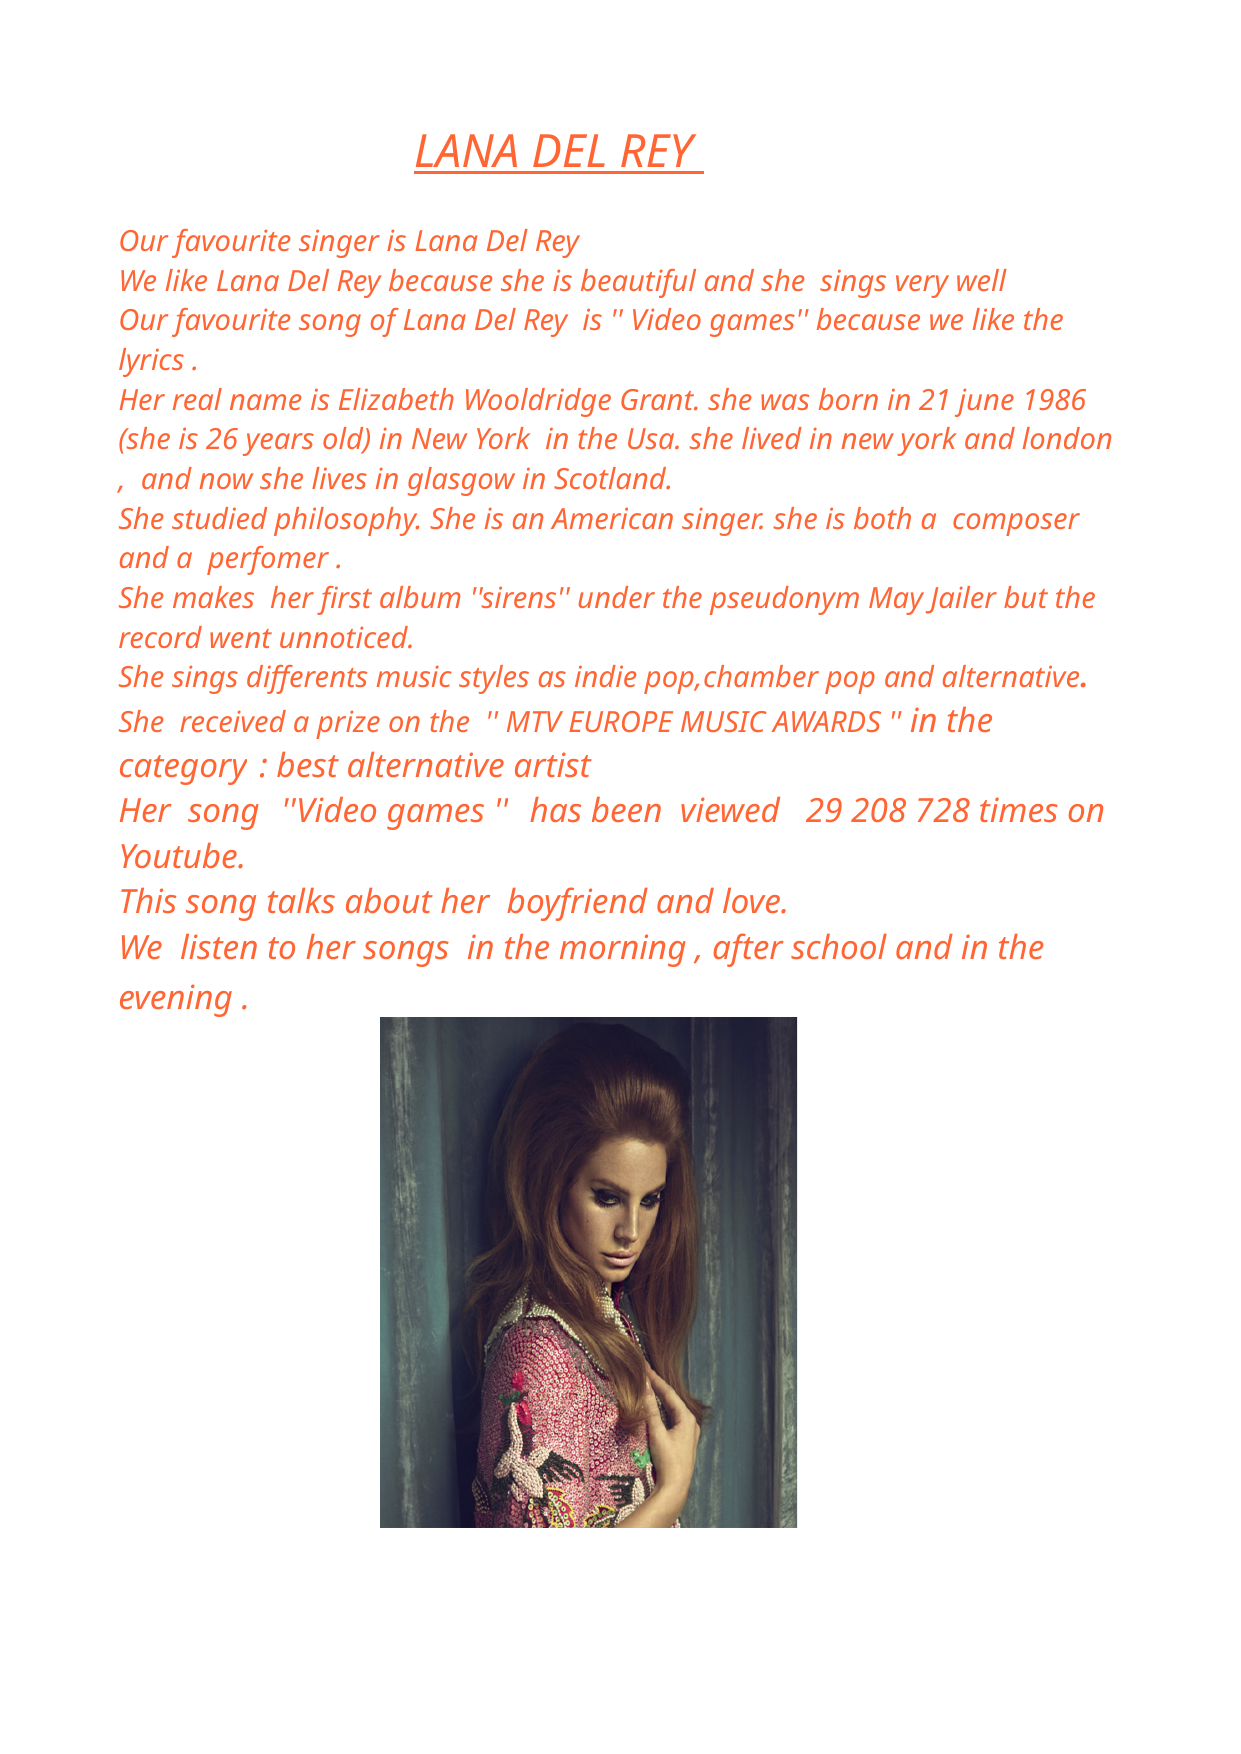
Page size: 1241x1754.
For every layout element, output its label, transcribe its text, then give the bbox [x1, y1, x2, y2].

text This song talks about her boyfriend and love. [118, 878, 1122, 923]
text Her song ''Video games '' has been viewed 29 208 728 times on Youtube. [118, 787, 1122, 878]
picture [380, 1017, 798, 1528]
text Our favourite singer is Lana Del Rey [118, 220, 1122, 260]
text She studied philosophy. She is an American singer. she is both a composer and a perfomer . [118, 498, 1122, 577]
text We like Lana Del Rey because she is beautiful and she sings very well [118, 260, 1122, 299]
text We listen to her songs in the morning , after school and in the evening . [118, 923, 1122, 1020]
text She received a prize on the '' MTV EUROPE MUSIC AWARDS '' in the category : best alternative artist [118, 696, 1122, 787]
text She sings differents music styles as indie pop,chamber pop and alternative. [118, 657, 1122, 696]
text She makes her first album ''sirens'' under the pseudonym May Jailer but the record went unnoticed. [118, 577, 1121, 657]
text Her real name is Elizabeth Wooldridge Grant. she was born in 21 june 1986 (she is 26 years old) in New York in the Usa. she lived in new york and london , and now she lives in glasgow in Scotland. [118, 379, 1122, 498]
text LANA DEL REY [118, 118, 1122, 181]
text Our favourite song of Lana Del Rey is '' Video games'' because we like the lyrics . [118, 299, 1122, 379]
